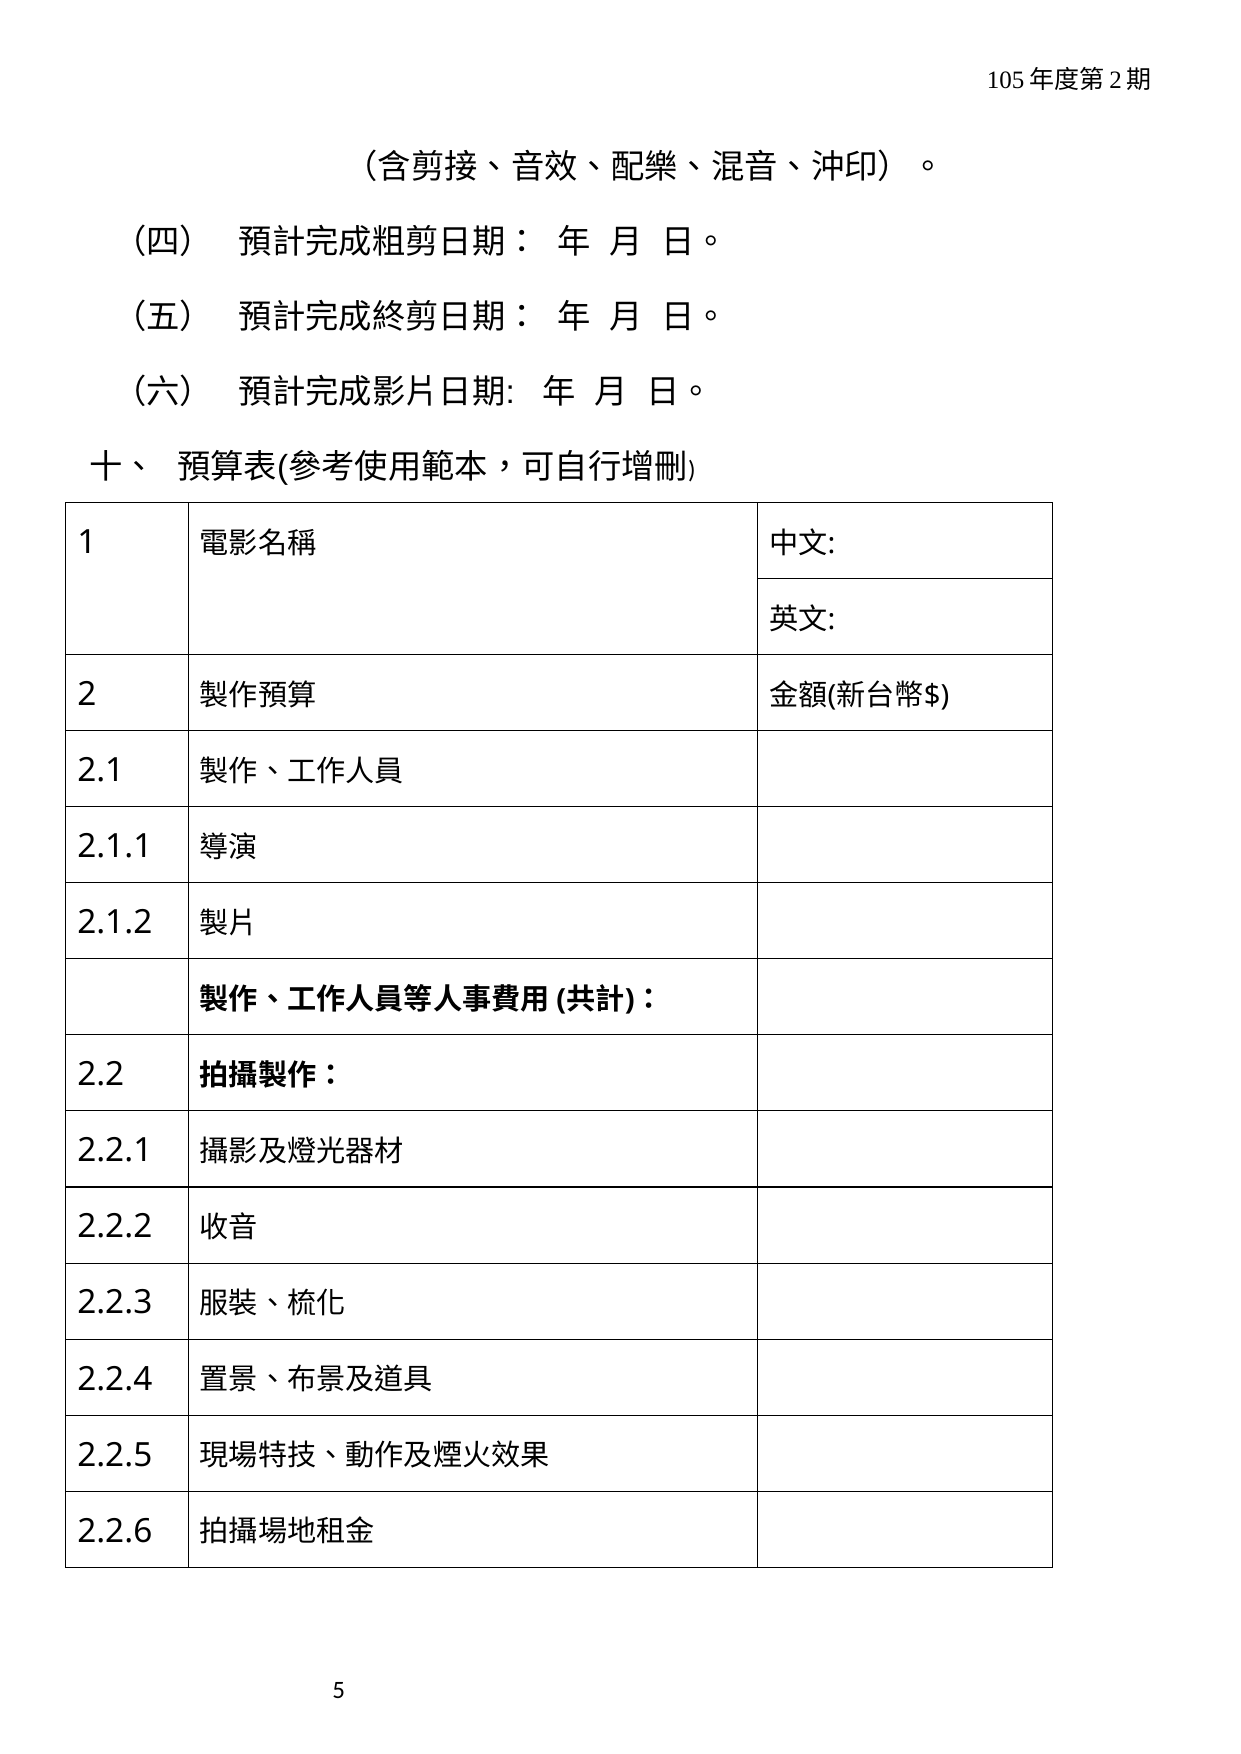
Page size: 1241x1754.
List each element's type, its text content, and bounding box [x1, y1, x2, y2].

table_cell [758, 731, 1052, 806]
table_cell [66, 959, 188, 1034]
table_cell 2.2 [66, 1035, 188, 1110]
table_header 中文: [758, 503, 1052, 578]
text （含剪接、音效、配樂、混音、沖印）。 [344, 127, 1152, 202]
table_header 1 [66, 503, 188, 654]
table_cell 2.2.5 [66, 1416, 188, 1491]
table_cell 服裝、梳化 [189, 1264, 757, 1338]
table_cell 導演 [189, 807, 757, 882]
table_cell 2.2.4 [66, 1340, 188, 1414]
table_cell 2.2.1 [66, 1111, 188, 1186]
table_cell 拍攝製作： [189, 1035, 757, 1110]
table_cell 製作、工作人員等人事費用 (共計)： [189, 959, 757, 1034]
table_cell 2.1.2 [66, 883, 188, 958]
list 預計完成影片日期: 年 月 日。 [113, 352, 1152, 427]
table_cell 2.1.1 [66, 807, 188, 882]
table_cell 收音 [189, 1188, 757, 1262]
table_cell [758, 1188, 1052, 1262]
table_cell 2.2.2 [66, 1188, 188, 1262]
table_cell 2.1 [66, 731, 188, 806]
table_cell [758, 1340, 1052, 1414]
table_cell [758, 1264, 1052, 1338]
list 預算表(參考使用範本，可自行增刪) [89, 427, 1152, 502]
table_cell [758, 1492, 1052, 1567]
table_cell [758, 959, 1052, 1034]
table_cell [758, 1111, 1052, 1186]
table_cell 攝影及燈光器材 [189, 1111, 757, 1186]
table_cell 英文: [758, 579, 1052, 654]
table_cell [758, 1035, 1052, 1110]
table_cell 製片 [189, 883, 757, 958]
table_cell 2.2.3 [66, 1264, 188, 1338]
table_cell [758, 883, 1052, 958]
table_cell 2.2.6 [66, 1492, 188, 1567]
table_cell 拍攝場地租金 [189, 1492, 757, 1567]
list 預計完成粗剪日期： 年 月 日。 [113, 202, 1152, 277]
table_cell 現場特技、動作及煙火效果 [189, 1416, 757, 1491]
table_cell [758, 807, 1052, 882]
table_cell 製作、工作人員 [189, 731, 757, 806]
table_cell 置景、布景及道具 [189, 1340, 757, 1414]
table_cell 製作預算 [189, 655, 757, 730]
table_cell [758, 1416, 1052, 1491]
list 預計完成終剪日期： 年 月 日。 [113, 277, 1152, 352]
table_cell 2 [66, 655, 188, 730]
table_header 電影名稱 [189, 503, 757, 654]
table_cell 金額(新台幣$) [758, 655, 1052, 730]
